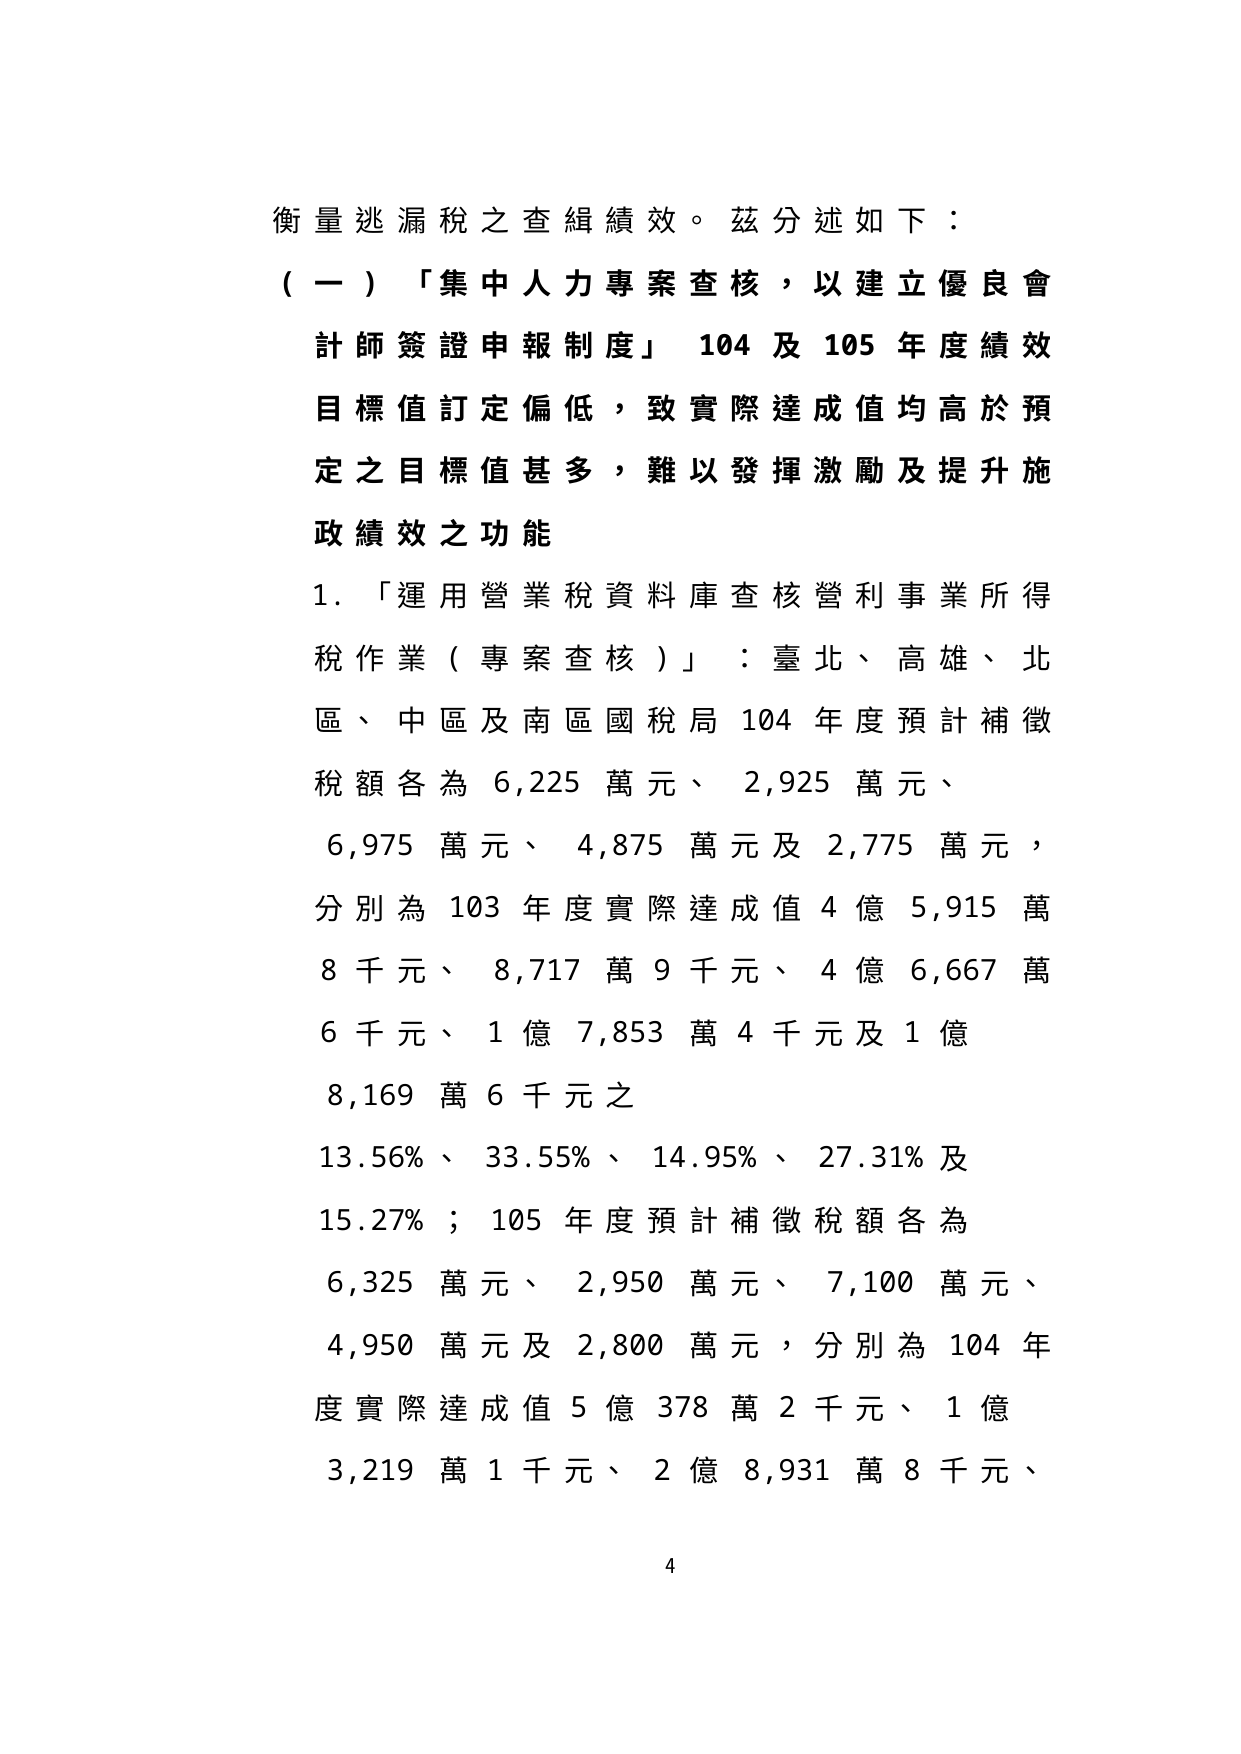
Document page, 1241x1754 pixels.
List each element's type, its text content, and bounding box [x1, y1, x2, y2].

text 衡量逃漏稅之查緝績效。茲分述如下： [242, 177, 1058, 240]
text 1.「運用營業稅資料庫查核營利事業所得稅作業(專案查核)」：臺北、高雄、北區、中區及南區國稅局104年度預計補徵稅額各為6,225萬元、2,925萬元、6,975萬元、4,875萬元及2,775萬元，分別為103年度實際達成值4億5,915萬8千元、8,717萬9千元、4億6,667萬6千元、1億7,853萬4千元及1億8,169萬6千元之13.56%、33.55%、14.95%、27.31%及15.27%；105年度預計補徵稅額各為6,325萬元、2,950萬元、7,100萬元、4,950萬元及2,800萬元，分別為104年度實際達成值5億378萬2千元、1億3,219萬1千元、2億8,931萬8千元、12億8,885萬7千元及1億2,964萬9千元之12.56%、22.32%、24.54%、3.84%及21.6%，績效目標值均有偏低。104年度實際補徵稅額各為5億378萬2千元、1億3,219萬1千元、2億8,931萬8千元、12億8,885萬7千元及1億2,964萬9千元，分別為目標值之809.29%、451.94%、414.79%、2,643.81%及467.2%；105年度實際補徵稅額各為4億2,562萬8千元、6,206萬9千元、2億307萬1千元、3億3,854萬7千元及7,441萬4千元，分別為目標值之672.93%、210.4%、286.02%、683.93%及256.76% (詳附表1)，實際達成值均高於預定之目標值甚多。 [271, 552, 1058, 1490]
text (一)「集中人力專案查核，以建立優良會計師簽證申報制度」104及105年度績效目標值訂定偏低，致實際達成值均高於預定之目標值甚多，難以發揮激勵及提升施政績效之功能 [242, 240, 1058, 552]
